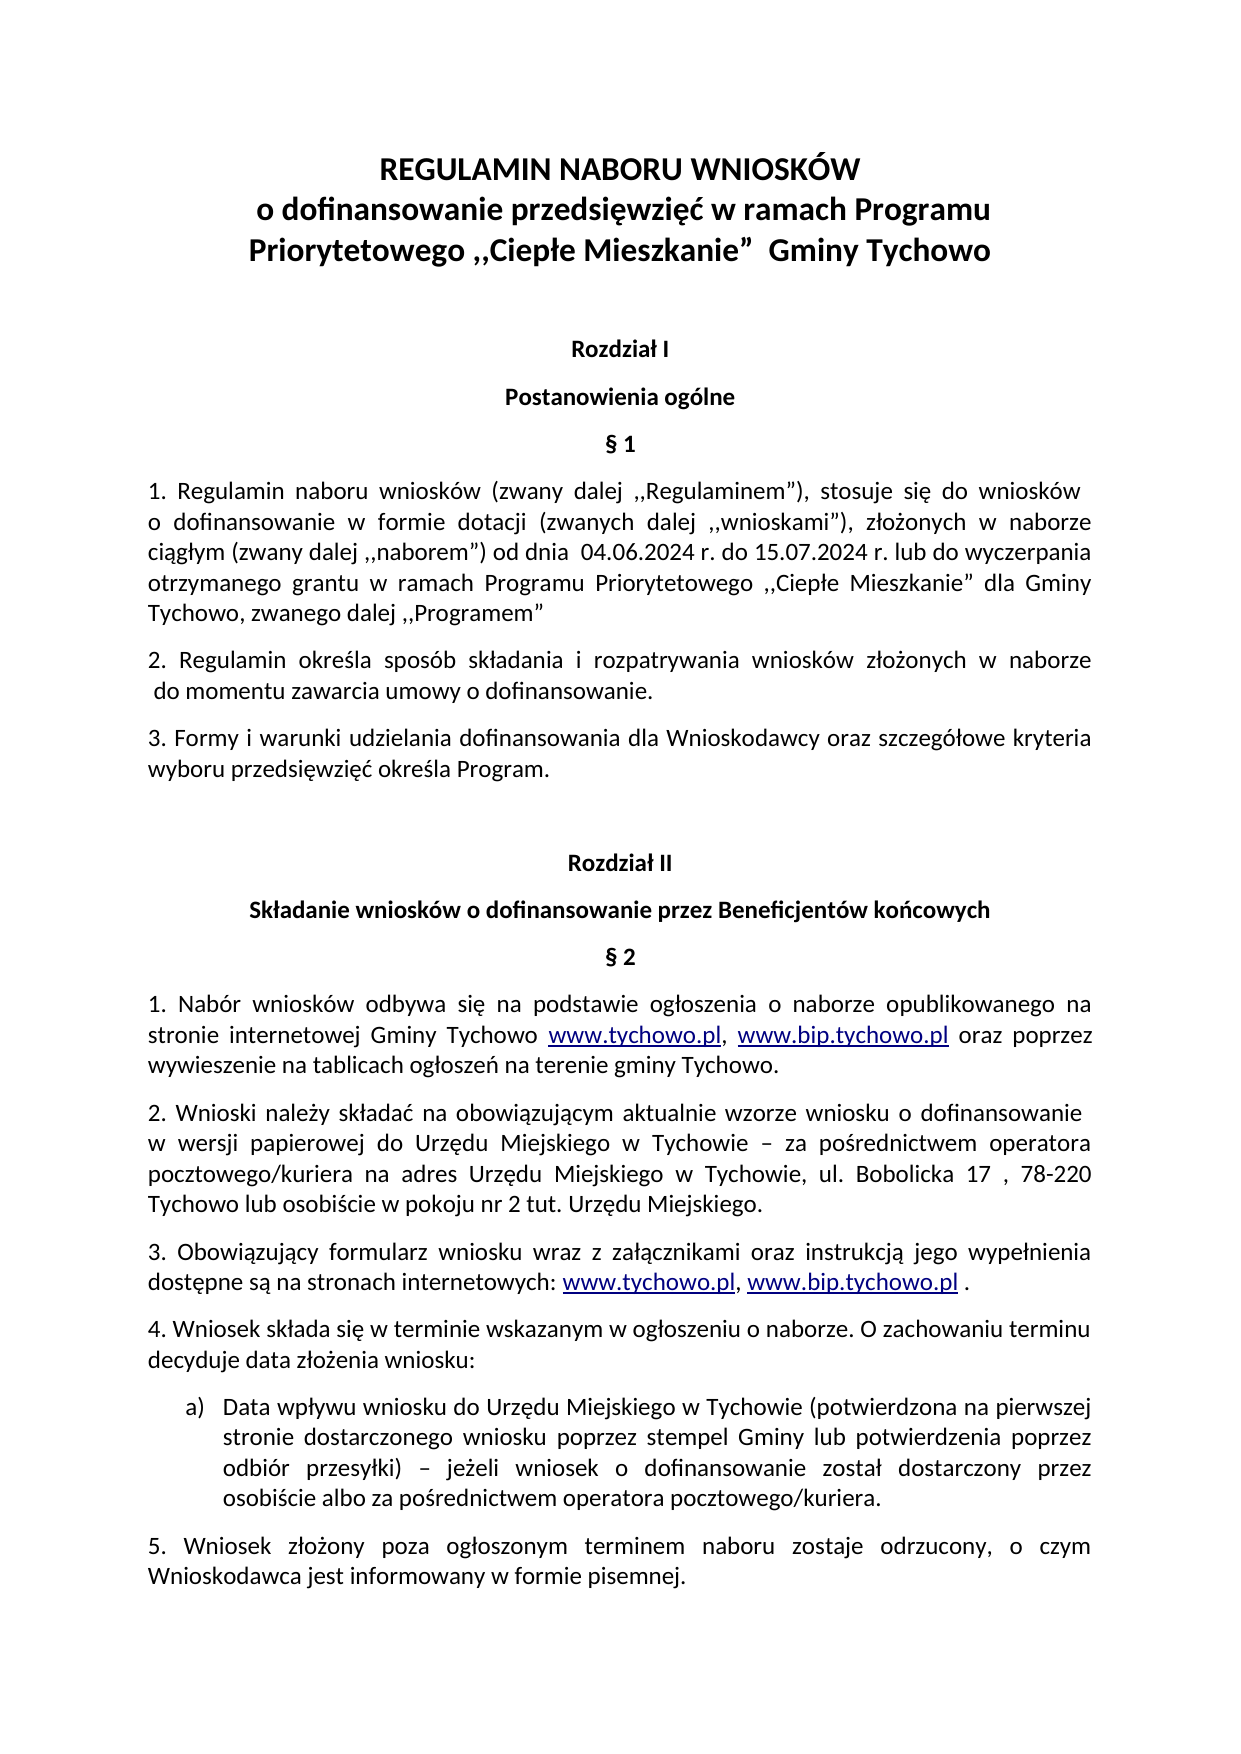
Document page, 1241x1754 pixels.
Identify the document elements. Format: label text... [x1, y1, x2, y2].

text Składanie wniosków o dofinansowanie przez Beneficjentów końcowych [148, 894, 1093, 925]
text 4. Wniosek składa się w terminie wskazanym w ogłoszeniu o naborze. O zachowaniu terminu decyduje data złożenia wniosku: [148, 1313, 1093, 1374]
text Rozdział II [148, 847, 1093, 878]
text § 1 [148, 428, 1093, 458]
text 3. Obowiązujący formularz wniosku wraz z załącznikami oraz instrukcją jego wypełnienia dostępne są na stronach internetowych: www.tychowo.pl, www.bip.tychowo.pl . [148, 1236, 1093, 1297]
text 1. Regulamin naboru wniosków (zwany dalej ,,Regulaminem”), stosuje się do wniosków o dofinansowanie w formie dotacji (zwanych dalej ,,wnioskami”), złożonych w naborze ciągłym (zwany dalej ,,naborem”) od dnia 04.06.2024 r. do 15.07.2024 r. lub do wyczerpania otrzymanego grantu w ramach Programu Priorytetowego ,,Ciepłe Mieszkanie” dla Gminy Tychowo, zwanego dalej ,,Programem” [148, 475, 1093, 628]
text 5. Wniosek złożony poza ogłoszonym terminem naboru zostaje odrzucony, o czym Wnioskodawca jest informowany w formie pisemnej. [148, 1530, 1093, 1591]
text Postanowienia ogólne [148, 381, 1093, 411]
text 1. Nabór wniosków odbywa się na podstawie ogłoszenia o naborze opublikowanego na stronie internetowej Gminy Tychowo www.tychowo.pl, www.bip.tychowo.pl oraz poprzez wywieszenie na tablicach ogłoszeń na terenie gminy Tychowo. [148, 989, 1093, 1080]
text § 2 [148, 941, 1093, 972]
text 3. Formy i warunki udzielania dofinansowania dla Wnioskodawcy oraz szczegółowe kryteria wyboru przedsięwzięć określa Program. [148, 722, 1093, 783]
text 2. Regulamin określa sposób składania i rozpatrywania wniosków złożonych w naborze do momentu zawarcia umowy o dofinansowanie. [148, 644, 1093, 706]
list Data wpływu wniosku do Urzędu Miejskiego w Tychowie (potwierdzona na pierwszej stronie dostarczonego wniosku poprzez stempel Gminy lub potwierdzenia poprzez odbiór przesyłki) – jeżeli wniosek o dofinansowanie został dostarczony przez osobiście albo za pośrednictwem operatora pocztowego/kuriera. [185, 1391, 1093, 1513]
text REGULAMIN NABORU WNIOSKÓW o dofinansowanie przedsięwzięć w ramach Programu Priorytetowego ,,Ciepłe Mieszkanie” Gminy Tychowo [148, 148, 1093, 270]
text Rozdział I [148, 334, 1093, 364]
text 2. Wnioski należy składać na obowiązującym aktualnie wzorze wniosku o dofinansowanie w wersji papierowej do Urzędu Miejskiego w Tychowie – za pośrednictwem operatora pocztowego/kuriera na adres Urzędu Miejskiego w Tychowie, ul. Bobolicka 17 , 78-220 Tychowo lub osobiście w pokoju nr 2 tut. Urzędu Miejskiego. [148, 1097, 1093, 1219]
